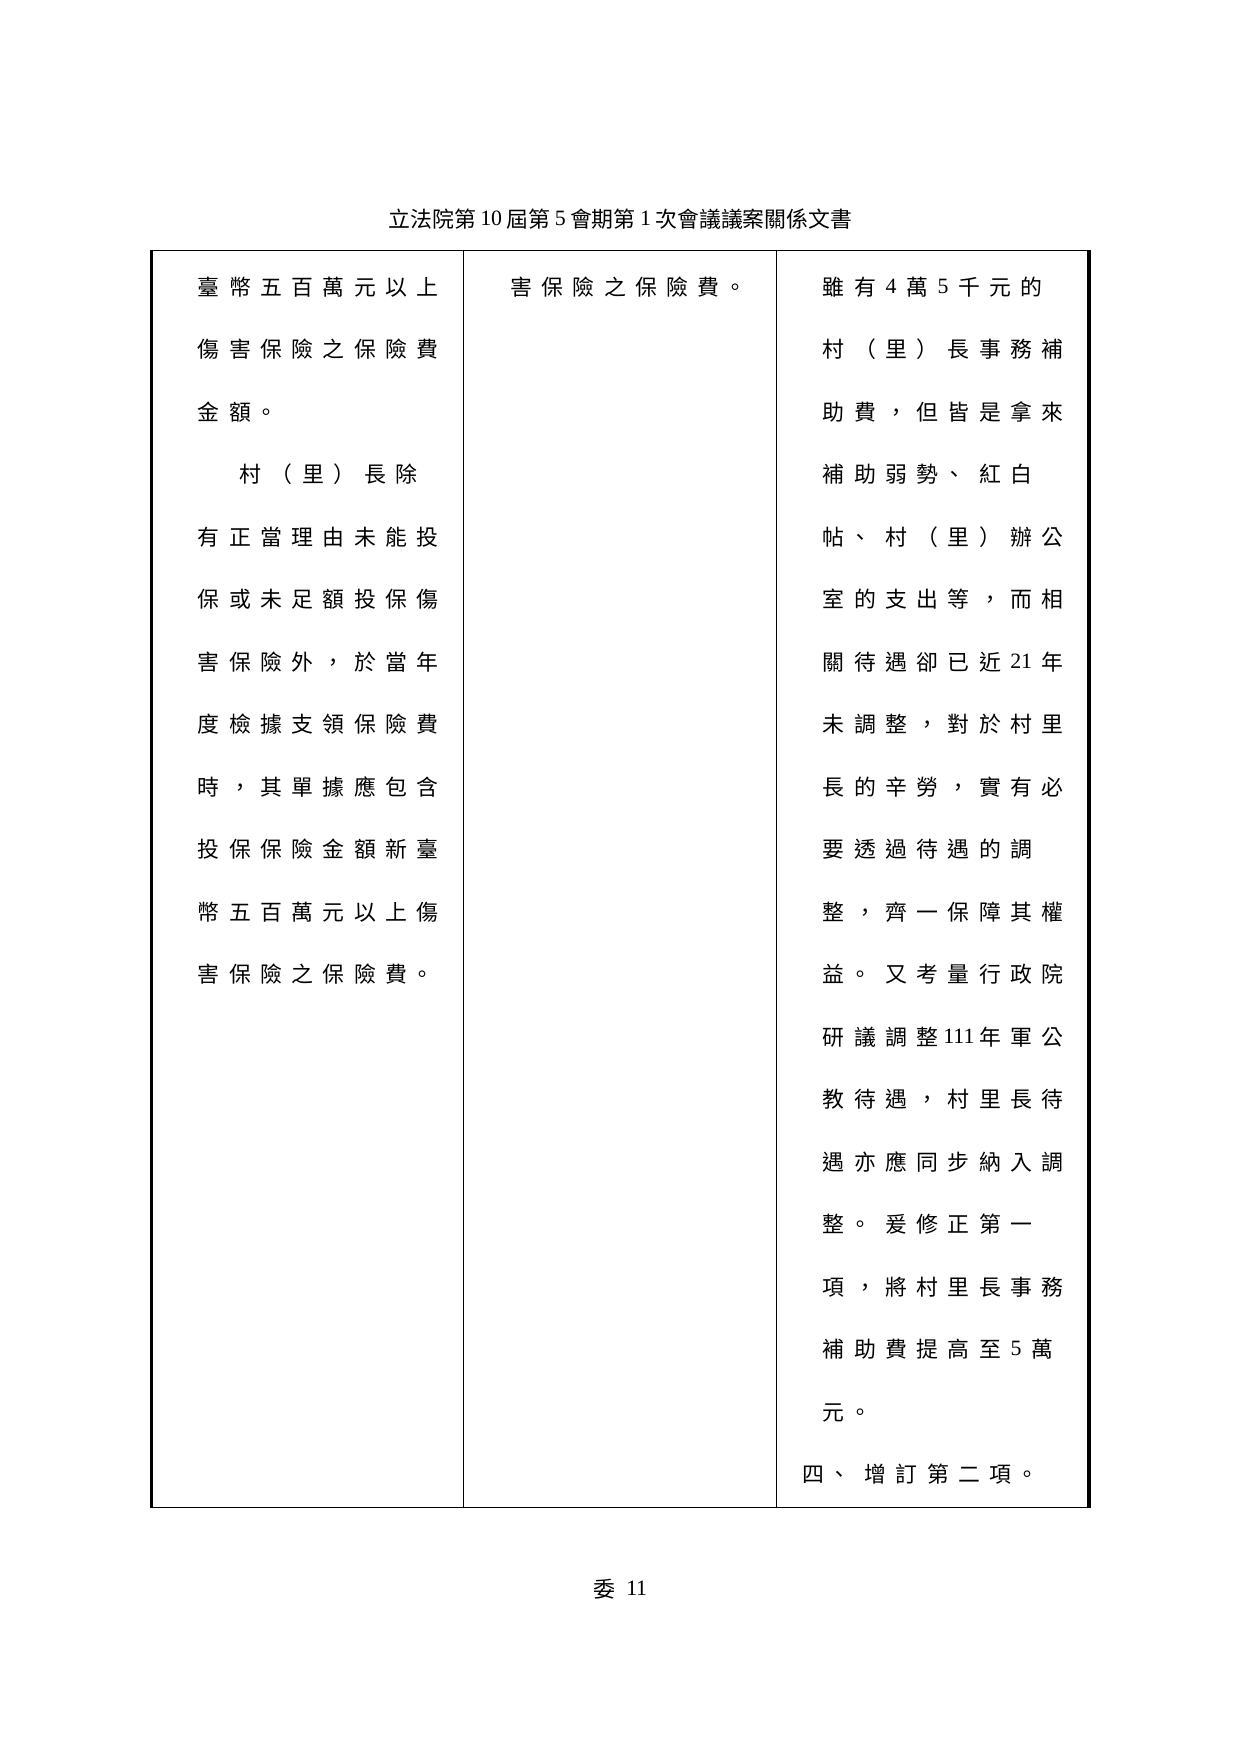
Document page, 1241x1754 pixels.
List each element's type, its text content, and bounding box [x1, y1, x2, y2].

table_cell 雖有4萬5千元的村（里）長事務補助費，但皆是拿來補助弱勢、紅白帖、村（里）辦公室的支出等，而相關待遇卻已近21年未調整，對於村里長的辛勞，實有必要透過待遇的調整，齊一保障其權益。又考量行政院研議調整111年軍公教待遇，村里長待遇亦應同步納入調整。爰修正第一項，將村里長事務補助費提高至5萬元。 四、增訂第二項。 [777, 251, 1087, 1507]
table_cell 害保險之保險費。 [464, 251, 776, 1507]
table_cell 臺幣五百萬元以上傷害保險之保險費金額。 村（里）長除有正當理由未能投保或未足額投保傷害保險外，於當年度檢據支領保險費時，其單據應包含投保保險金額新臺幣五百萬元以上傷害保險之保險費。 [153, 251, 463, 1507]
